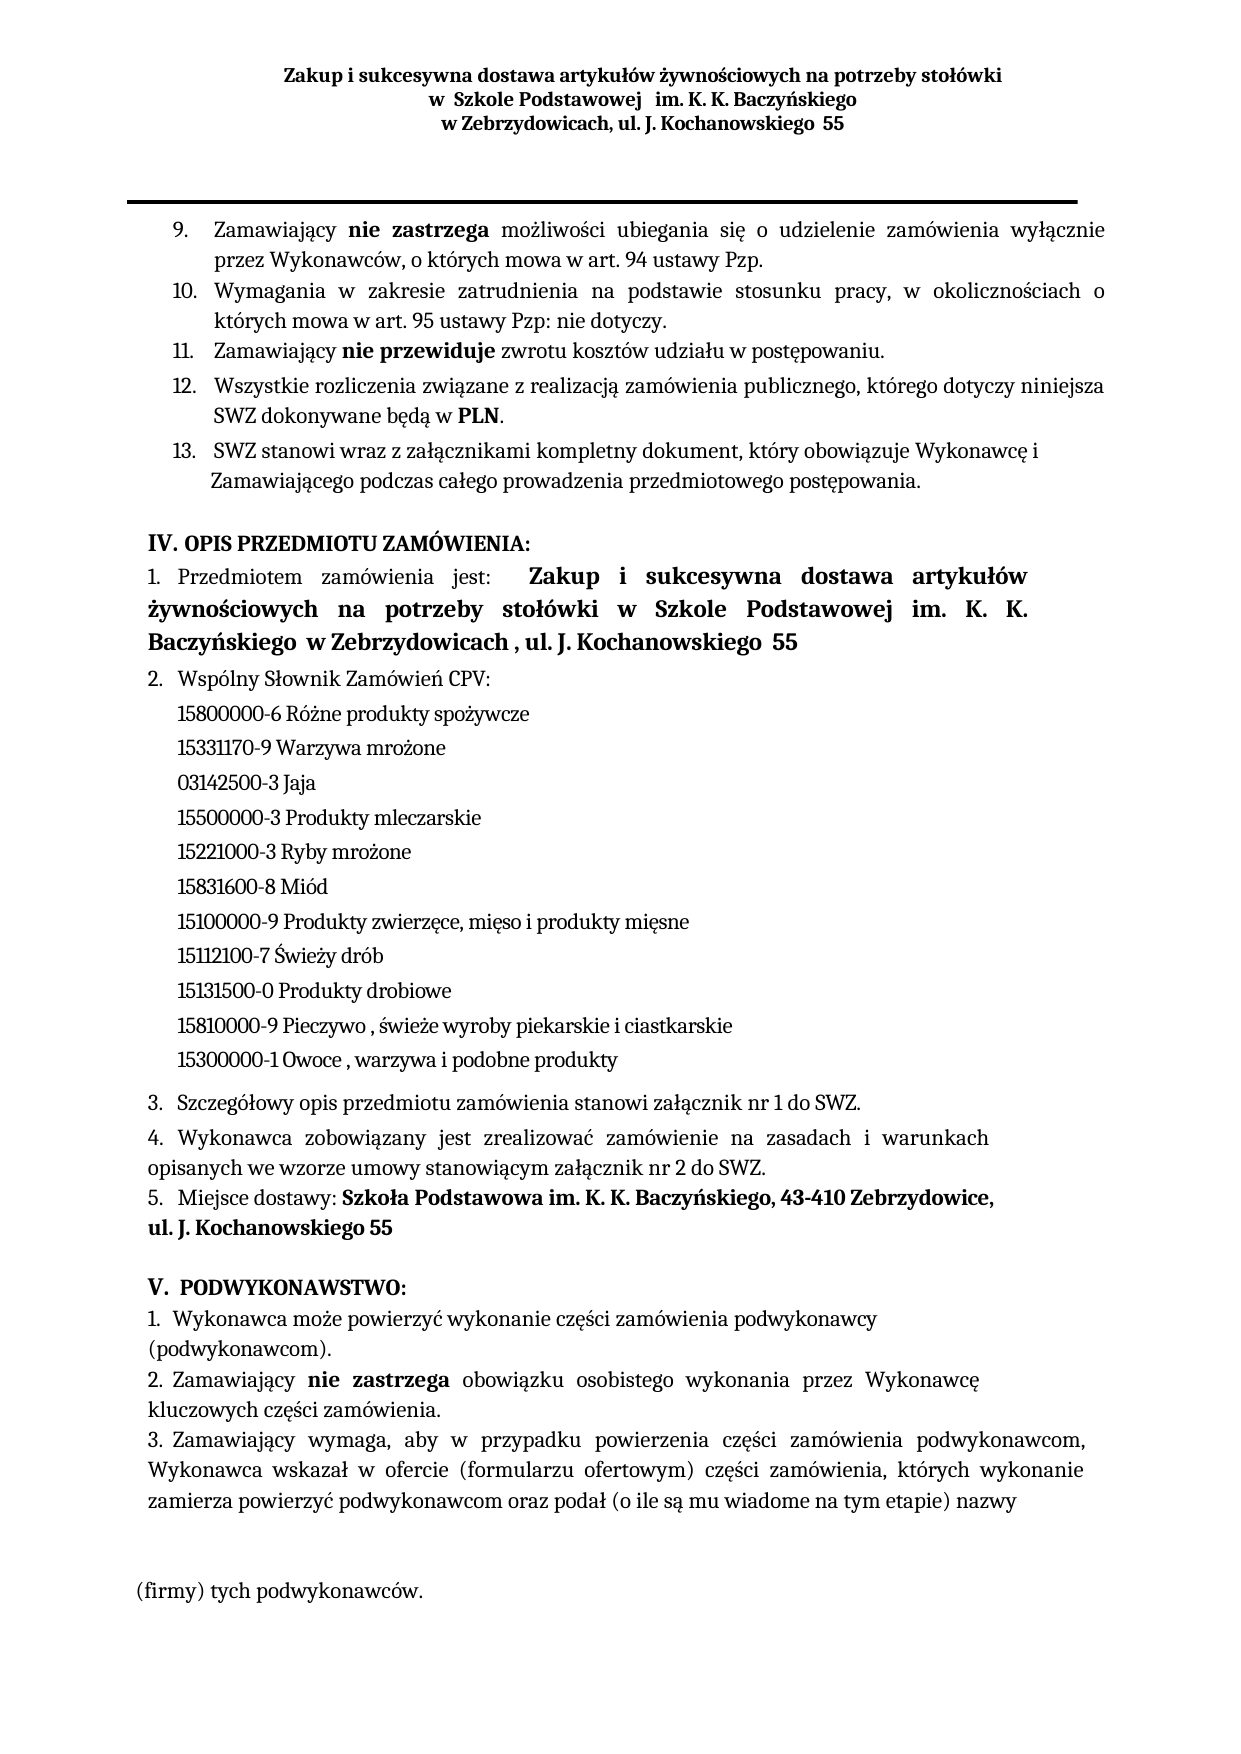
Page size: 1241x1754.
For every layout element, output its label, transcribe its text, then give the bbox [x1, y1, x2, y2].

list (firmy) tych podwykonawców. [135, 1578, 1085, 1604]
list Wspólny Słownik Zamówień CPV: [148, 666, 1105, 692]
list SWZ stanowi wraz z załącznikami kompletny dokument, który obowiązuje Wykonawcę i [173, 438, 1105, 464]
list 15300000-1 Owoce , warzywa i podobne produkty [148, 1047, 1105, 1074]
subtitle OPIS PRZEDMIOTU ZAMÓWIENIA: [148, 529, 1105, 558]
list 15800000-6 Różne produkty spożywcze [148, 700, 1105, 727]
list Wymagania w zakresie zatrudnienia na podstawie stosunku pracy, w okolicznościach o których mowa w art. 95 ustawy Pzp: nie dotyczy. [173, 278, 1105, 334]
list 15331170-9 Warzywa mrożone [148, 735, 1105, 761]
list 15831600-8 Miód [148, 874, 1105, 900]
list Miejsce dostawy: Szkoła Podstawowa im. K. K. Baczyńskiego, 43-410 Zebrzydowice, [148, 1185, 1086, 1211]
list Zamawiający nie zastrzega możliwości ubiegania się o udzielenie zamówienia wyłącznie przez Wykonawców, o których mowa w art. 94 ustawy Pzp. [173, 217, 1105, 274]
list Wykonawca zobowiązany jest zrealizować zamówienie na zasadach i warunkach opisanych we wzorze umowy stanowiącym załącznik nr 2 do SWZ. [148, 1124, 989, 1181]
list Zamawiający nie przewiduje zwrotu kosztów udziału w postępowaniu. [173, 338, 1105, 364]
list 15131500-0 Produkty drobiowe [148, 978, 1105, 1004]
list Wykonawca może powierzyć wykonanie części zamówienia podwykonawcy [148, 1306, 1105, 1332]
list 15100000-9 Produkty zwierzęce, mięso i produkty mięsne [148, 908, 1105, 935]
text (podwykonawcom). [148, 1336, 1105, 1363]
list 03142500-3 Jaja [148, 770, 1105, 796]
list 15500000-3 Produkty mleczarskie [148, 804, 1105, 831]
list Zamawiający nie zastrzega obowiązku osobistego wykonania przez Wykonawcę kluczowych części zamówienia. [148, 1367, 980, 1423]
list 15810000-9 Pieczywo , świeże wyroby piekarskie i ciastkarskie [148, 1013, 1105, 1039]
list Szczegółowy opis przedmiotu zamówienia stanowi załącznik nr 1 do SWZ. [148, 1090, 1105, 1116]
list 15221000-3 Ryby mrożone [148, 839, 1105, 866]
list Wszystkie rozliczenia związane z realizacją zamówienia publicznego, którego dotyczy niniejsza SWZ dokonywane będą w PLN. [173, 373, 1105, 429]
list Zamawiający wymaga, aby w przypadku powierzenia części zamówienia podwykonawcom, Wykonawca wskazał w ofercie (formularzu ofertowym) części zamówienia, których wykonanie zamierza powierzyć podwykonawcom oraz podał (o ile są mu wiadome na tym etapie) nazwy [148, 1427, 1085, 1514]
list ul. J. Kochanowskiego 55 [148, 1215, 1086, 1242]
list Zamawiającego podczas całego prowadzenia przedmiotowego postępowania. [135, 468, 1105, 494]
list 15112100-7 Świeży drób [148, 943, 1105, 969]
list Przedmiotem zamówienia jest: Zakup i sukcesywna dostawa artykułów żywnościowych na potrzeby stołówki w Szkole Podstawowej im. K. K. Baczyńskiego w Zebrzydowicach , ul. J. Kochanowskiego 55 [148, 562, 1028, 657]
picture [127, 200, 1078, 204]
subtitle PODWYKONAWSTWO: [148, 1273, 1105, 1302]
